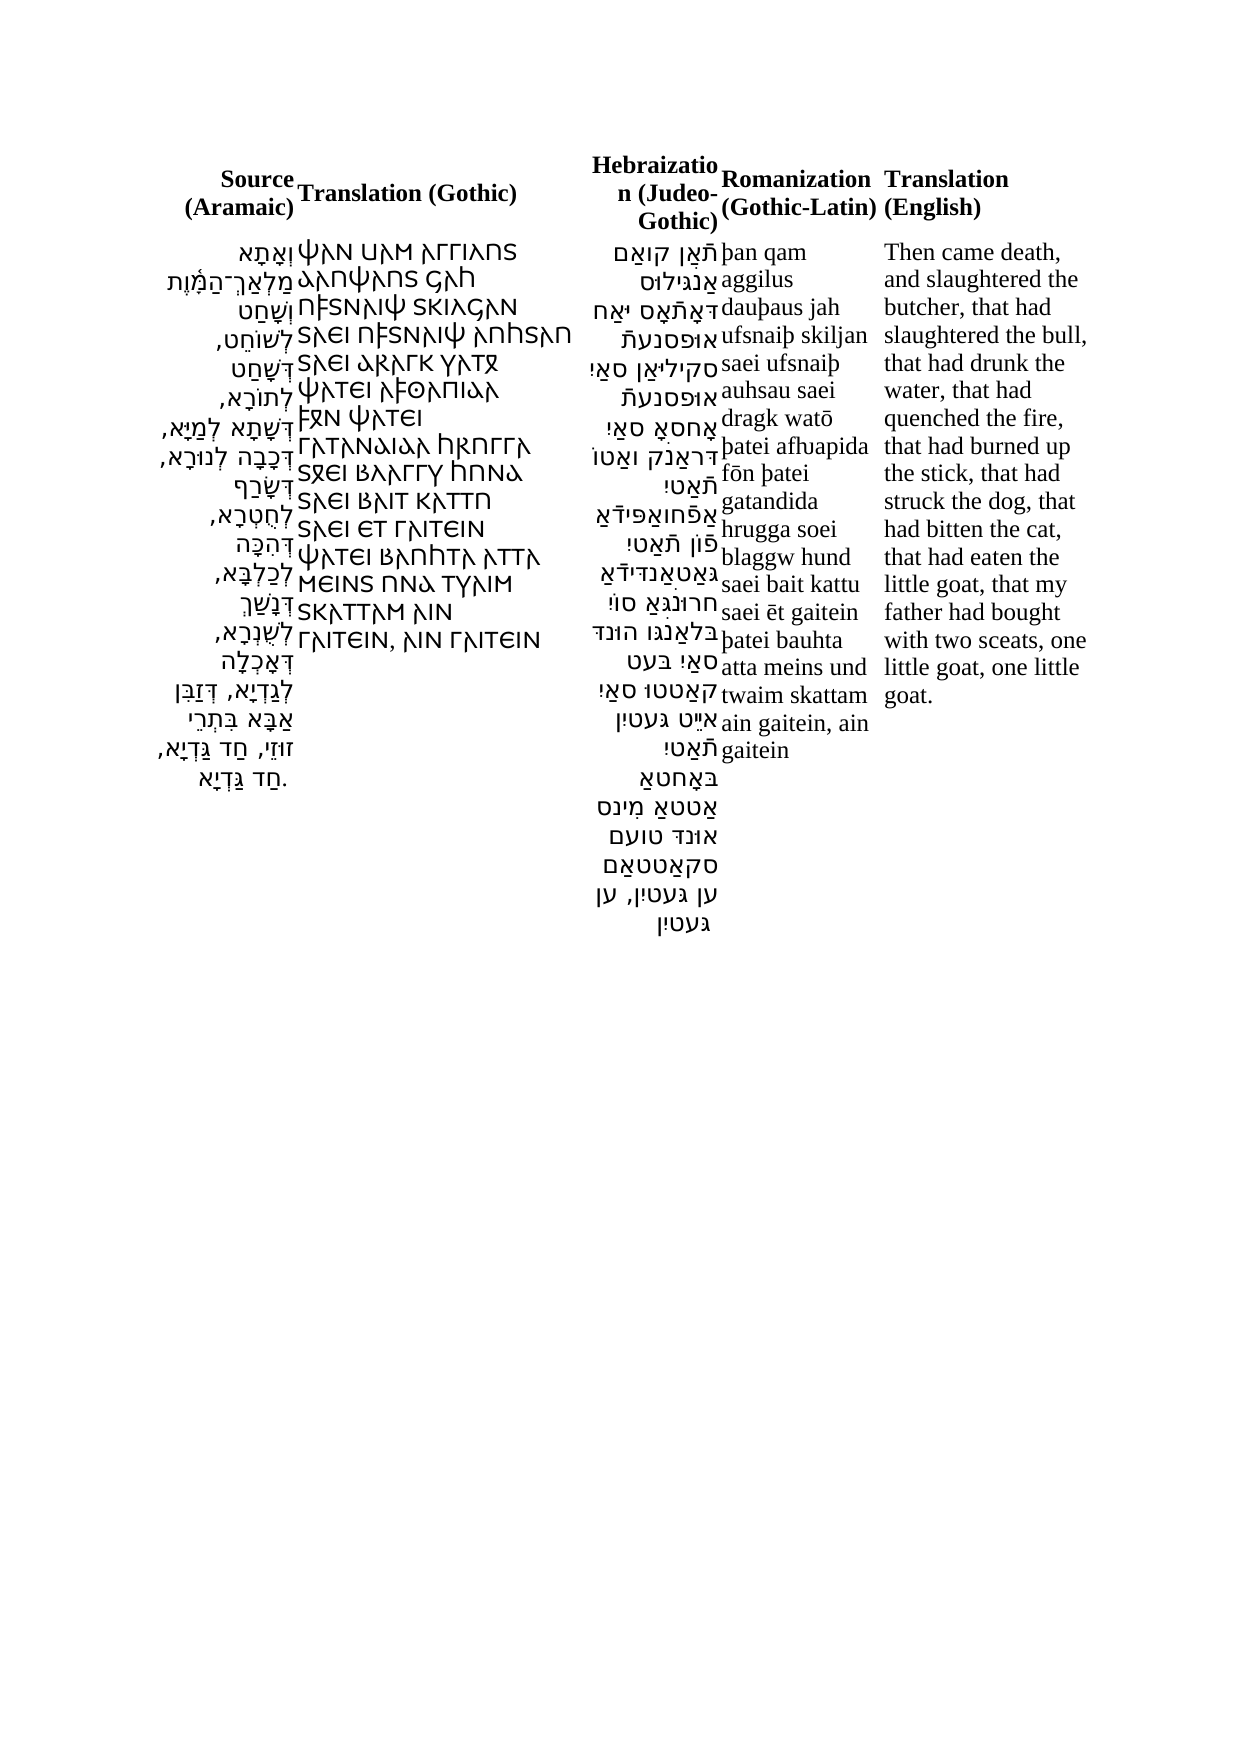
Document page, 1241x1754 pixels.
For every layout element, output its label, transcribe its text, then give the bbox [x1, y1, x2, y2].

table_cell וְאָתָא מַלְאַךְ־הַמָּ֫וֶת וְשָׁחַט לְשׁוֹחֵט, דְּשָׁחַט לְתוֹרָא, דְּשָׁתָא לְמַיָּא, דְּכָבָה לְנוּרָא, דְּשָׂרַף לְחֻטְרָא, דְּהִכָּה לְכַלְבָּא, דְּנָשַׁךְ לְשֻׁנְרָא, דְּאָכְלָה לְגַדְיָא, דְּזַבִּן אַבָּא בִּתְרֵי זוּזֵי, חַד גַּדְיָא, חַד גַּדְיָא. [150, 236, 295, 939]
table_cell 𐌸𐌰𐌽 𐌵𐌰𐌼 𐌰𐌲𐌲𐌹𐌻𐌿𐍃 𐌳𐌰𐌿𐌸𐌰𐌿𐍃 𐌾𐌰𐌷 𐌿𐍆𐍃𐌽𐌰𐌹𐌸 𐍃𐌺𐌹𐌻𐌾𐌰𐌽 𐍃𐌰𐌴𐌹 𐌿𐍆𐍃𐌽𐌰𐌹𐌸 𐌰𐌿𐌷𐍃𐌰𐌿 𐍃𐌰𐌴𐌹 𐌳𐍂𐌰𐌲𐌺 𐍅𐌰𐍄𐍉 𐌸𐌰𐍄𐌴𐌹 𐌰𐍆𐍈𐌰𐍀𐌹𐌳𐌰 𐍆𐍉𐌽 𐌸𐌰𐍄𐌴𐌹 𐌲𐌰𐍄𐌰𐌽𐌳𐌹𐌳𐌰 𐌷𐍂𐌿𐌲𐌲𐌰 𐍃𐍉𐌴𐌹 𐌱𐌻𐌰𐌲𐌲𐍅 𐌷𐌿𐌽𐌳 𐍃𐌰𐌴𐌹 𐌱𐌰𐌹𐍄 𐌺𐌰𐍄𐍄𐌿 𐍃𐌰𐌴𐌹 𐌴𐍄 𐌲𐌰𐌹𐍄𐌴𐌹𐌽 𐌸𐌰𐍄𐌴𐌹 𐌱𐌰𐌿𐌷𐍄𐌰 𐌰𐍄𐍄𐌰 𐌼𐌴𐌹𐌽𐍃 𐌿𐌽𐌳 𐍄𐍅𐌰𐌹𐌼 𐍃𐌺𐌰𐍄𐍄𐌰𐌼 𐌰𐌹𐌽 𐌲𐌰𐌹𐍄𐌴𐌹𐌽, 𐌰𐌹𐌽 𐌲𐌰𐌹𐍄𐌴𐌹𐌽 [295, 236, 576, 939]
table_header Translation (Gothic) [295, 150, 576, 236]
table_header Source (Aramaic) [150, 150, 295, 236]
table_cell þan qam aggilus dauþaus jah ufsnaiþ skiljan saei ufsnaiþ auhsau saei dragk watō þatei afƕapida fōn þatei gatandida hrugga soei blaggw hund saei bait kattu saei ēt gaitein þatei bauhta atta meins und twaim skattam ain gaitein, ain gaitein [720, 236, 882, 939]
table_header Romanization (Gothic-Latin) [720, 150, 882, 236]
table_header Hebraization (Judeo-Gothic) [576, 150, 720, 236]
table_cell Then came death, and slaughtered the butcher, that had slaughtered the bull, that had drunk the water, that had quenched the fire, that had burned up the stick, that had struck the dog, that had bitten the cat, that had eaten the little goat, that my father had bought with two sceats, one little goat, one little goat. [882, 236, 1090, 939]
table_cell תֿאַן קואַם אַנׄגּילוּס דּאָתֿאָס יּאַח אוּפסנעתֿ סקיליּאַן סאַיִ אוּפסנעתֿ אָחסאָ סאַיִ דּראַנׄק ואַטוֹ תֿאַטיִ אַפֿחואַפּידֿאַ פֿוֹן תֿאַטיִ גּאַטאַנדּידֿאַ חרוּנׄגּאַ סוֹיִ בּלאַנׄגּו הוּנדּ סאַיִ בּעט קאַטטוּ סאַיִ אײֵט גּעטיִן תֿאַטיִ בּאָחטאַ אַטטאַ מִינס אוּנדּ טועם סקאַטטאַם ען גּעטיִן, ען גּעטיִן [576, 236, 720, 939]
table_header Translation (English) [882, 150, 1090, 236]
